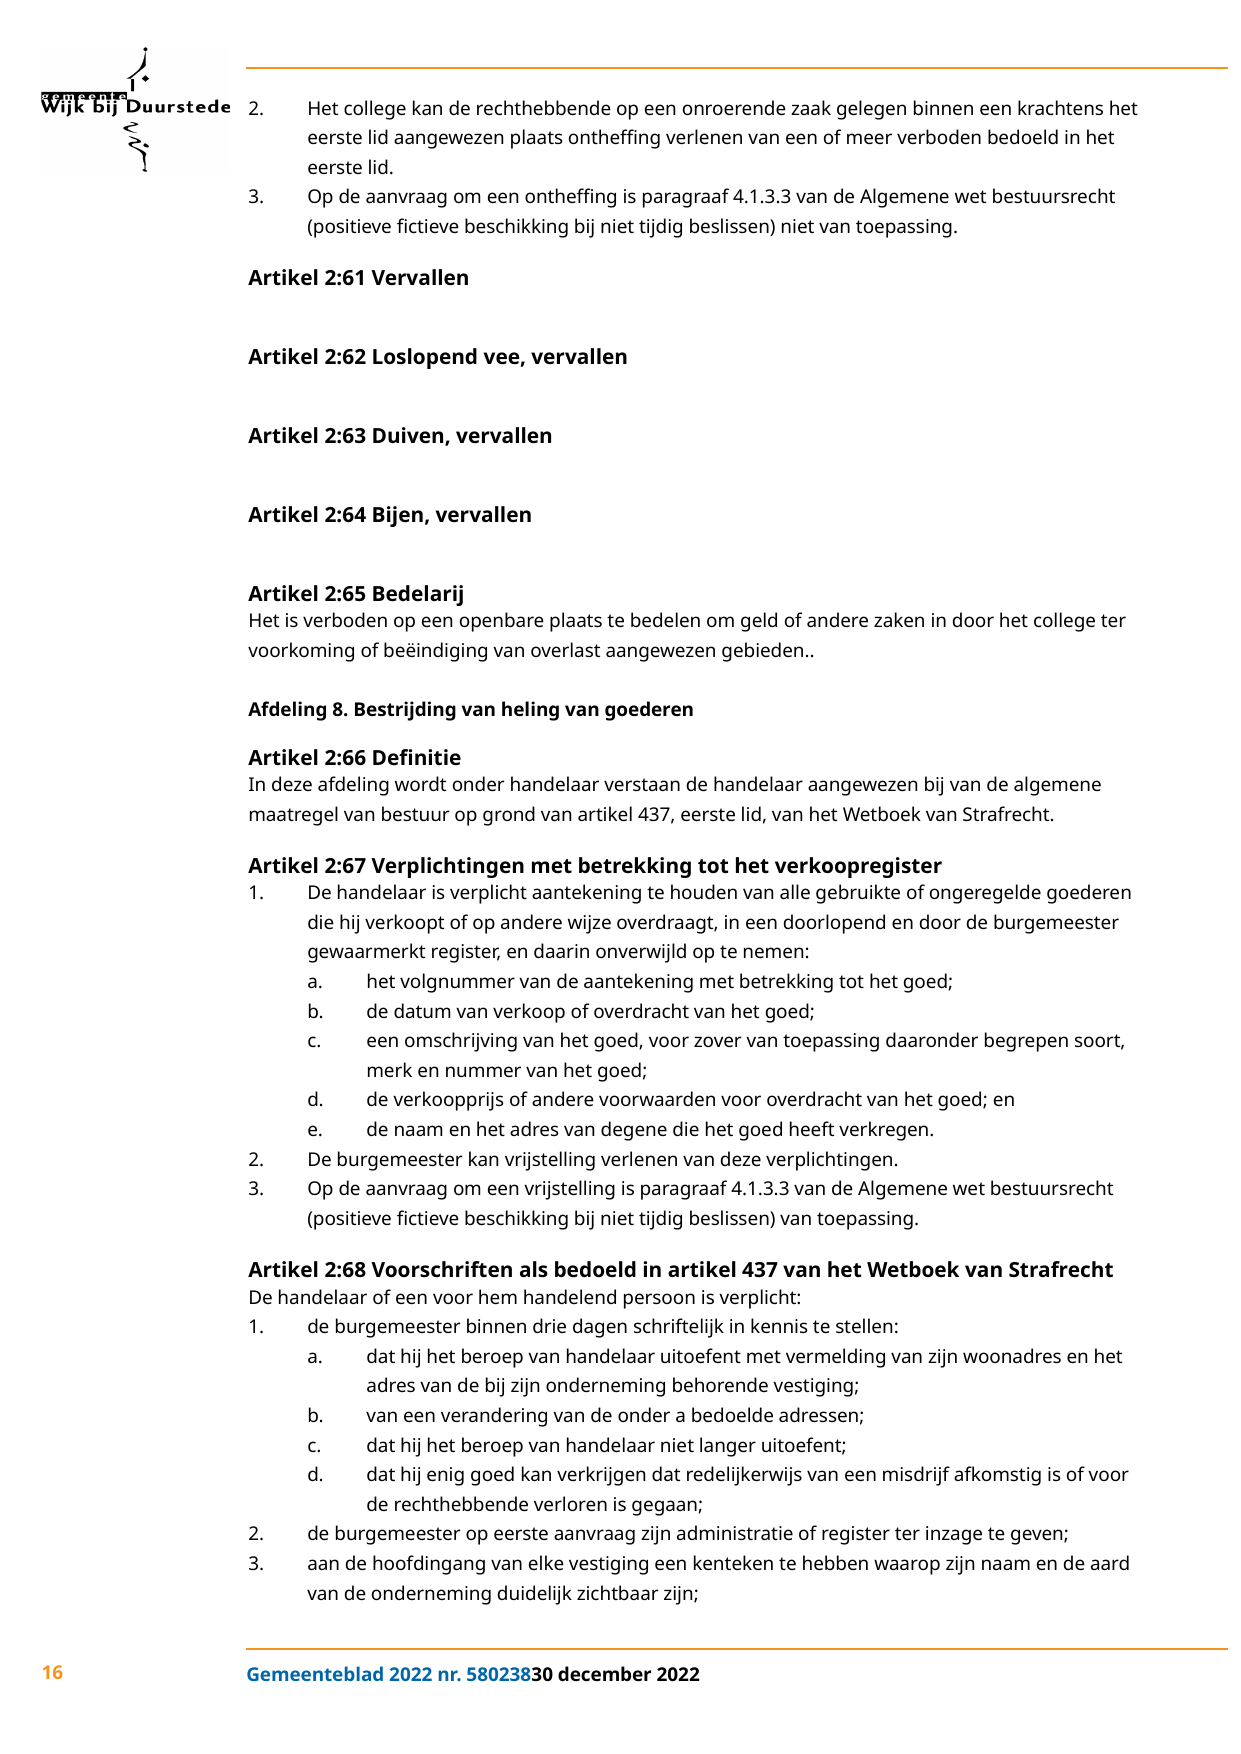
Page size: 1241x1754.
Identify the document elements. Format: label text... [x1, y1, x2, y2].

text Artikel 2:68 Voorschriften als bedoeld in artikel 437 van het Wetboek van Strafrecht [248, 1255, 1152, 1284]
text Artikel 2:63 Duiven, vervallen [248, 421, 1152, 450]
text De handelaar of een voor hem handelend persoon is verplicht: [248, 1284, 1152, 1309]
list de datum van verkoop of overdracht van het goed; [307, 998, 1152, 1024]
text Artikel 2:61 Vervallen [248, 263, 1152, 292]
text Artikel 2:65 Bedelarij [248, 579, 1152, 607]
text Artikel 2:64 Bijen, vervallen [248, 500, 1152, 528]
list De burgemeester kan vrijstelling verlenen van deze verplichtingen. [248, 1146, 1152, 1172]
text Artikel 2:62 Loslopend vee, vervallen [248, 342, 1152, 371]
text Artikel 2:67 Verplichtingen met betrekking tot het verkoopregister [248, 851, 1152, 879]
list dat hij het beroep van handelaar uitoefent met vermelding van zijn woonadres en het adres van de bij zijn onderneming behorende vestiging; [307, 1343, 1152, 1398]
list het volgnummer van de aantekening met betrekking tot het goed; [307, 968, 1152, 994]
list dat hij het beroep van handelaar niet langer uitoefent; [307, 1432, 1152, 1457]
list een omschrijving van het goed, voor zover van toepassing daaronder begrepen soort, merk en nummer van het goed; [307, 1027, 1152, 1083]
list aan de hoofdingang van elke vestiging een kenteken te hebben waarop zijn naam en de aard van de onderneming duidelijk zichtbaar zijn; [248, 1550, 1152, 1605]
list de burgemeester op eerste aanvraag zijn administratie of register ter inzage te geven; [248, 1521, 1152, 1546]
list dat hij enig goed kan verkrijgen dat redelijkerwijs van een misdrijf afkomstig is of voor de rechthebbende verloren is gegaan; [307, 1461, 1152, 1517]
list de verkoopprijs of andere voorwaarden voor overdracht van het goed; en [307, 1087, 1152, 1112]
list Het college kan de rechthebbende op een onroerende zaak gelegen binnen een krachtens het eerste lid aangewezen plaats ontheffing verlenen van een of meer verboden bedoeld in het eerste lid. [248, 95, 1152, 180]
list Op de aanvraag om een vrijstelling is paragraaf 4.1.3.3 van de Algemene wet bestuursrecht (positieve fictieve beschikking bij niet tijdig beslissen) van toepassing. [248, 1175, 1152, 1231]
list Op de aanvraag om een ontheffing is paragraaf 4.1.3.3 van de Algemene wet bestuursrecht (positieve fictieve beschikking bij niet tijdig beslissen) niet van toepassing. [248, 183, 1152, 239]
text In deze afdeling wordt onder handelaar verstaan de handelaar aangewezen bij van de algemene maatregel van bestuur op grond van artikel 437, eerste lid, van het Wetboek van Strafrecht. [248, 771, 1152, 826]
text Artikel 2:66 Definitie [248, 743, 1152, 771]
list de burgemeester binnen drie dagen schriftelijk in kennis te stellen: [248, 1313, 1152, 1339]
list de naam en het adres van degene die het goed heeft verkregen. [307, 1116, 1152, 1142]
list De handelaar is verplicht aantekening te houden van alle gebruikte of ongeregelde goederen die hij verkoopt of op andere wijze overdraagt, in een doorlopend en door de burgemeester gewaarmerkt register, en daarin onverwijld op te nemen: [248, 879, 1152, 964]
list van een verandering van de onder a bedoelde adressen; [307, 1402, 1152, 1428]
text Afdeling 8. Bestrijding van heling van goederen [248, 696, 1152, 722]
picture [41, 47, 231, 172]
text Het is verboden op een openbare plaats te bedelen om geld of andere zaken in door het college ter voorkoming of beëindiging van overlast aangewezen gebieden.. [248, 607, 1152, 663]
